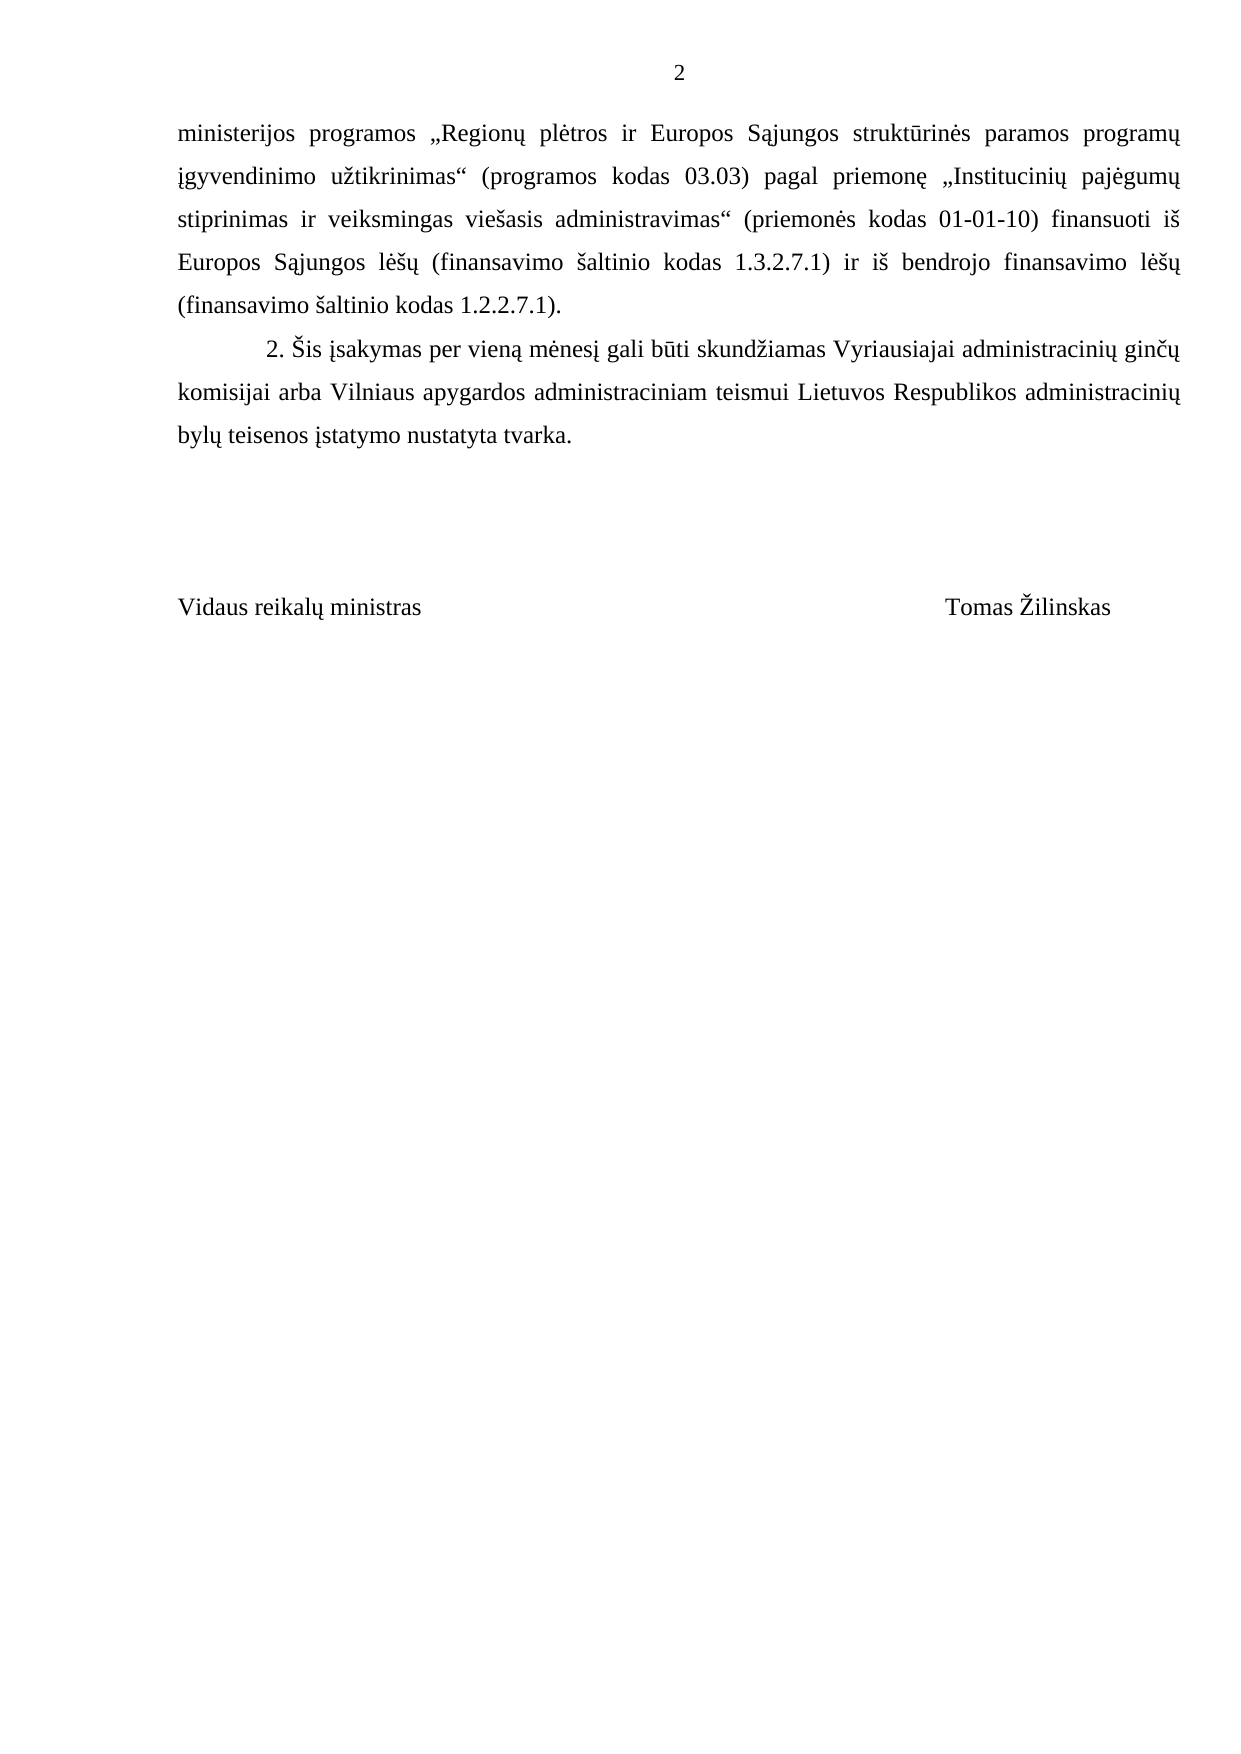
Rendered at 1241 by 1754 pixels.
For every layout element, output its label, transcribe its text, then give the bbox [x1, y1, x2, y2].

text Vidaus reikalų ministras Tomas Žilinskas [177, 592, 1181, 621]
text ministerijos programos „Regionų plėtros ir Europos Sąjungos struktūrinės paramos programų įgyvendinimo užtikrinimas“ (programos kodas 03.03) pagal priemonę „Institucinių pajėgumų stiprinimas ir veiksmingas viešasis administravimas“ (priemonės kodas 01-01-10) finansuoti iš Europos Sąjungos lėšų (finansavimo šaltinio kodas 1.3.2.7.1) ir iš bendrojo finansavimo lėšų (finansavimo šaltinio kodas 1.2.2.7.1). [177, 118, 1181, 319]
text 2. Šis įsakymas per vieną mėnesį gali būti skundžiamas Vyriausiajai administracinių ginčų komisijai arba Vilniaus apygardos administraciniam teismui Lietuvos Respublikos administracinių bylų teisenos įstatymo nustatyta tvarka. [177, 334, 1181, 449]
